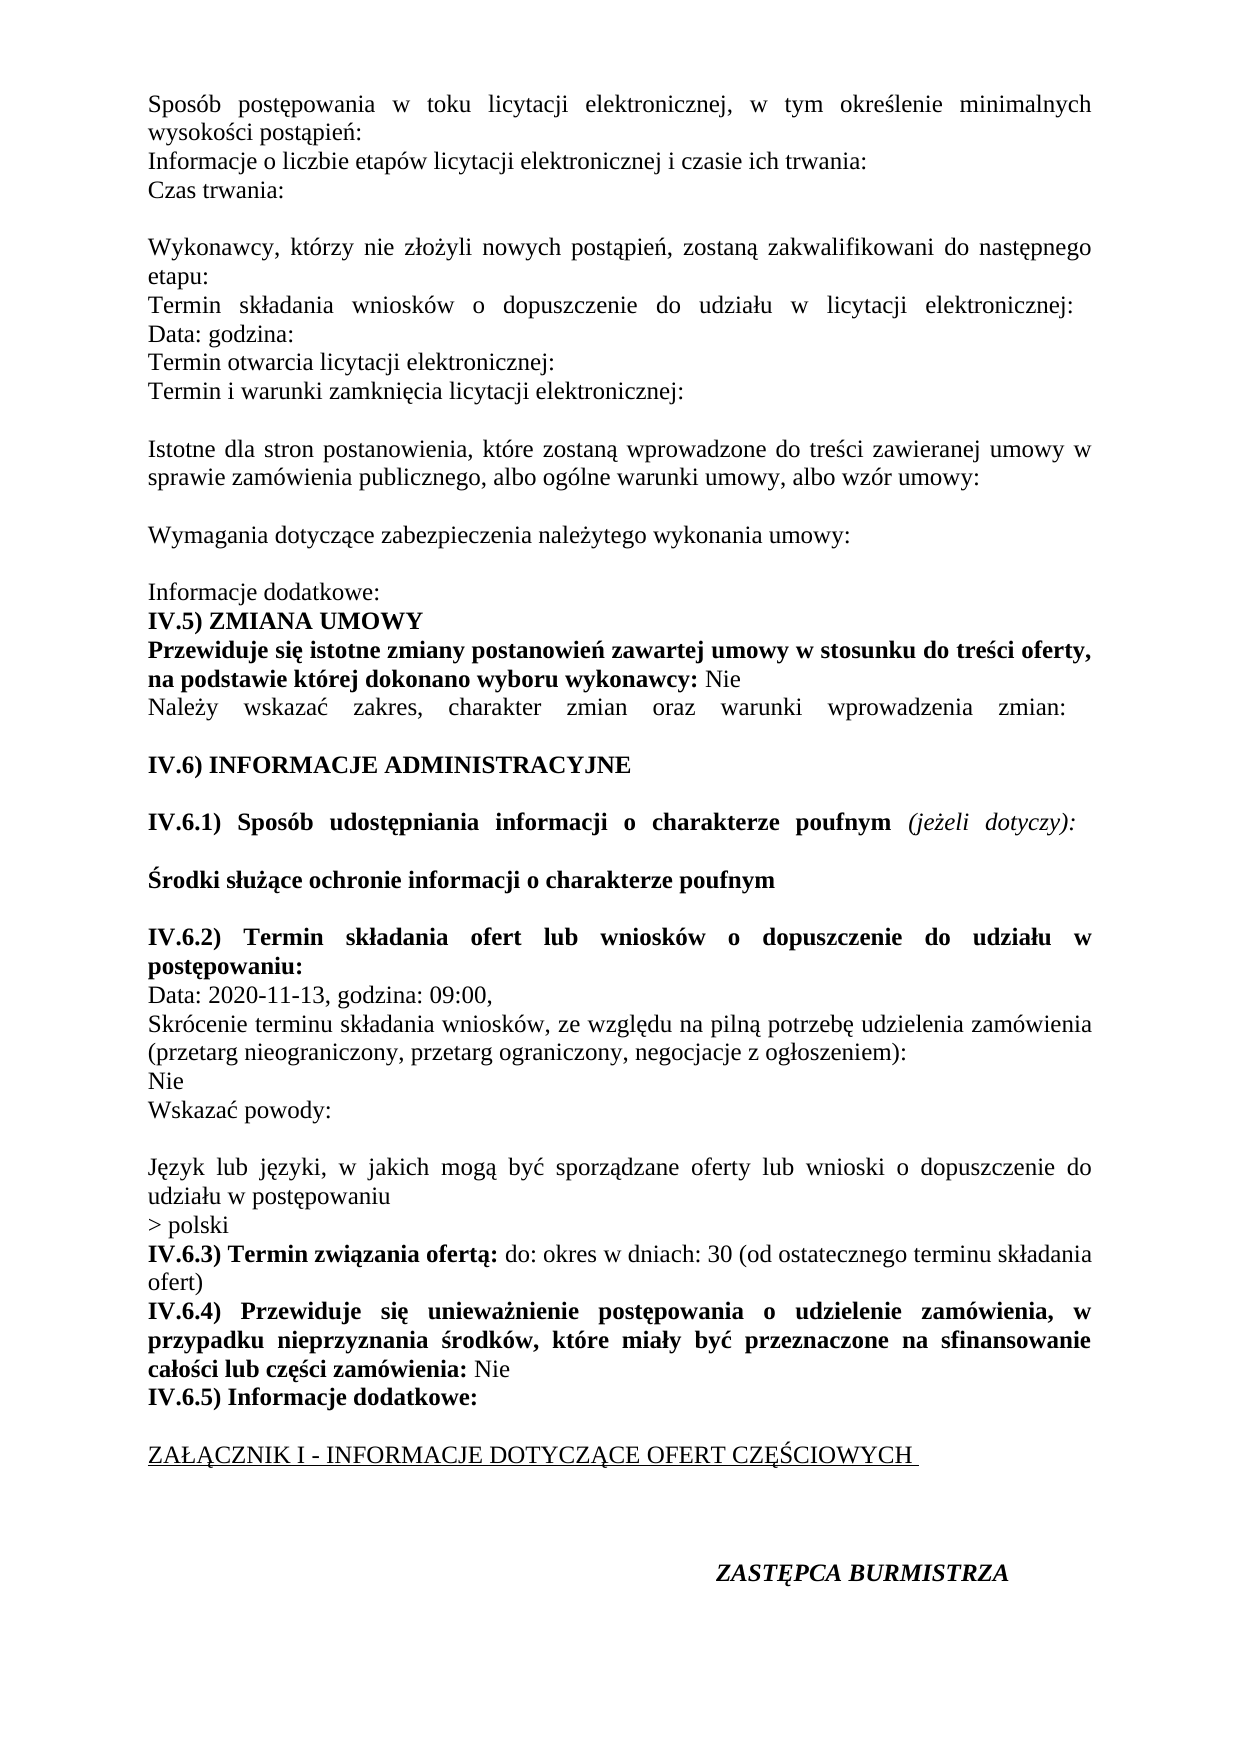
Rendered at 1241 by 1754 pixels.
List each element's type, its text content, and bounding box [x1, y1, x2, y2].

text Skrócenie terminu składania wniosków, ze względu na pilną potrzebę udzielenia zamówienia (przetarg nieograniczony, przetarg ograniczony, negocjacje z ogłoszeniem): [148, 1009, 1093, 1066]
text Nie Wskazać powody: [148, 1066, 1093, 1124]
text Informacje dodatkowe: [148, 549, 1093, 606]
text IV.6.3) Termin związania ofertą: do: okres w dniach: 30 (od ostatecznego terminu składania ofert) IV.6.4) Przewiduje się unieważnienie postępowania o udzielenie zamówienia, w przypadku nieprzyznania środków, które miały być przeznaczone na sfinansowanie całości lub części zamówienia: Nie [148, 1239, 1093, 1382]
text Sposób postępowania w toku licytacji elektronicznej, w tym określenie minimalnych wysokości postąpień: [148, 89, 1093, 146]
text Termin otwarcia licytacji elektronicznej: [148, 347, 1093, 376]
text Należy wskazać zakres, charakter zmian oraz warunki wprowadzenia zmian: IV.6) INFORMACJE ADMINISTRACYJNE [148, 692, 1093, 779]
text Termin i warunki zamknięcia licytacji elektronicznej: [148, 376, 1093, 405]
table_header [148, 1526, 158, 1558]
text Przewiduje się istotne zmiany postanowień zawartej umowy w stosunku do treści oferty, na podstawie której dokonano wyboru wykonawcy: Nie [148, 635, 1093, 692]
text ZAŁĄCZNIK I - INFORMACJE DOTYCZĄCE OFERT CZĘŚCIOWYCH [148, 1440, 1093, 1469]
text > polski [148, 1210, 1093, 1239]
text Istotne dla stron postanowienia, które zostaną wprowadzone do treści zawieranej umowy w sprawie zamówienia publicznego, albo ogólne warunki umowy, albo wzór umowy: [148, 405, 1093, 491]
text Język lub języki, w jakich mogą być sporządzane oferty lub wnioski o dopuszczenie do udziału w postępowaniu [148, 1124, 1093, 1210]
text Termin składania wniosków o dopuszczenie do udziału w licytacji elektronicznej: Data: godzina: [148, 290, 1093, 347]
text IV.6.5) Informacje dodatkowe: [148, 1382, 1093, 1411]
text Czas trwania: [148, 175, 1093, 204]
text ZASTĘPCA BURMISTRZA [635, 1558, 1093, 1587]
text IV.6.2) Termin składania ofert lub wniosków o dopuszczenie do udziału w postępowaniu: Data: 2020-11-13, godzina: 09:00, [148, 894, 1093, 1009]
text IV.5) ZMIANA UMOWY [148, 606, 1093, 635]
text Wymagania dotyczące zabezpieczenia należytego wykonania umowy: [148, 491, 1093, 549]
text Wykonawcy, którzy nie złożyli nowych postąpień, zostaną zakwalifikowani do następnego etapu: [148, 204, 1093, 290]
text IV.6.1) Sposób udostępniania informacji o charakterze poufnym (jeżeli dotyczy): Środki służące ochronie informacji o charakterze poufnym [148, 779, 1093, 894]
text Informacje o liczbie etapów licytacji elektronicznej i czasie ich trwania: [148, 146, 1093, 175]
